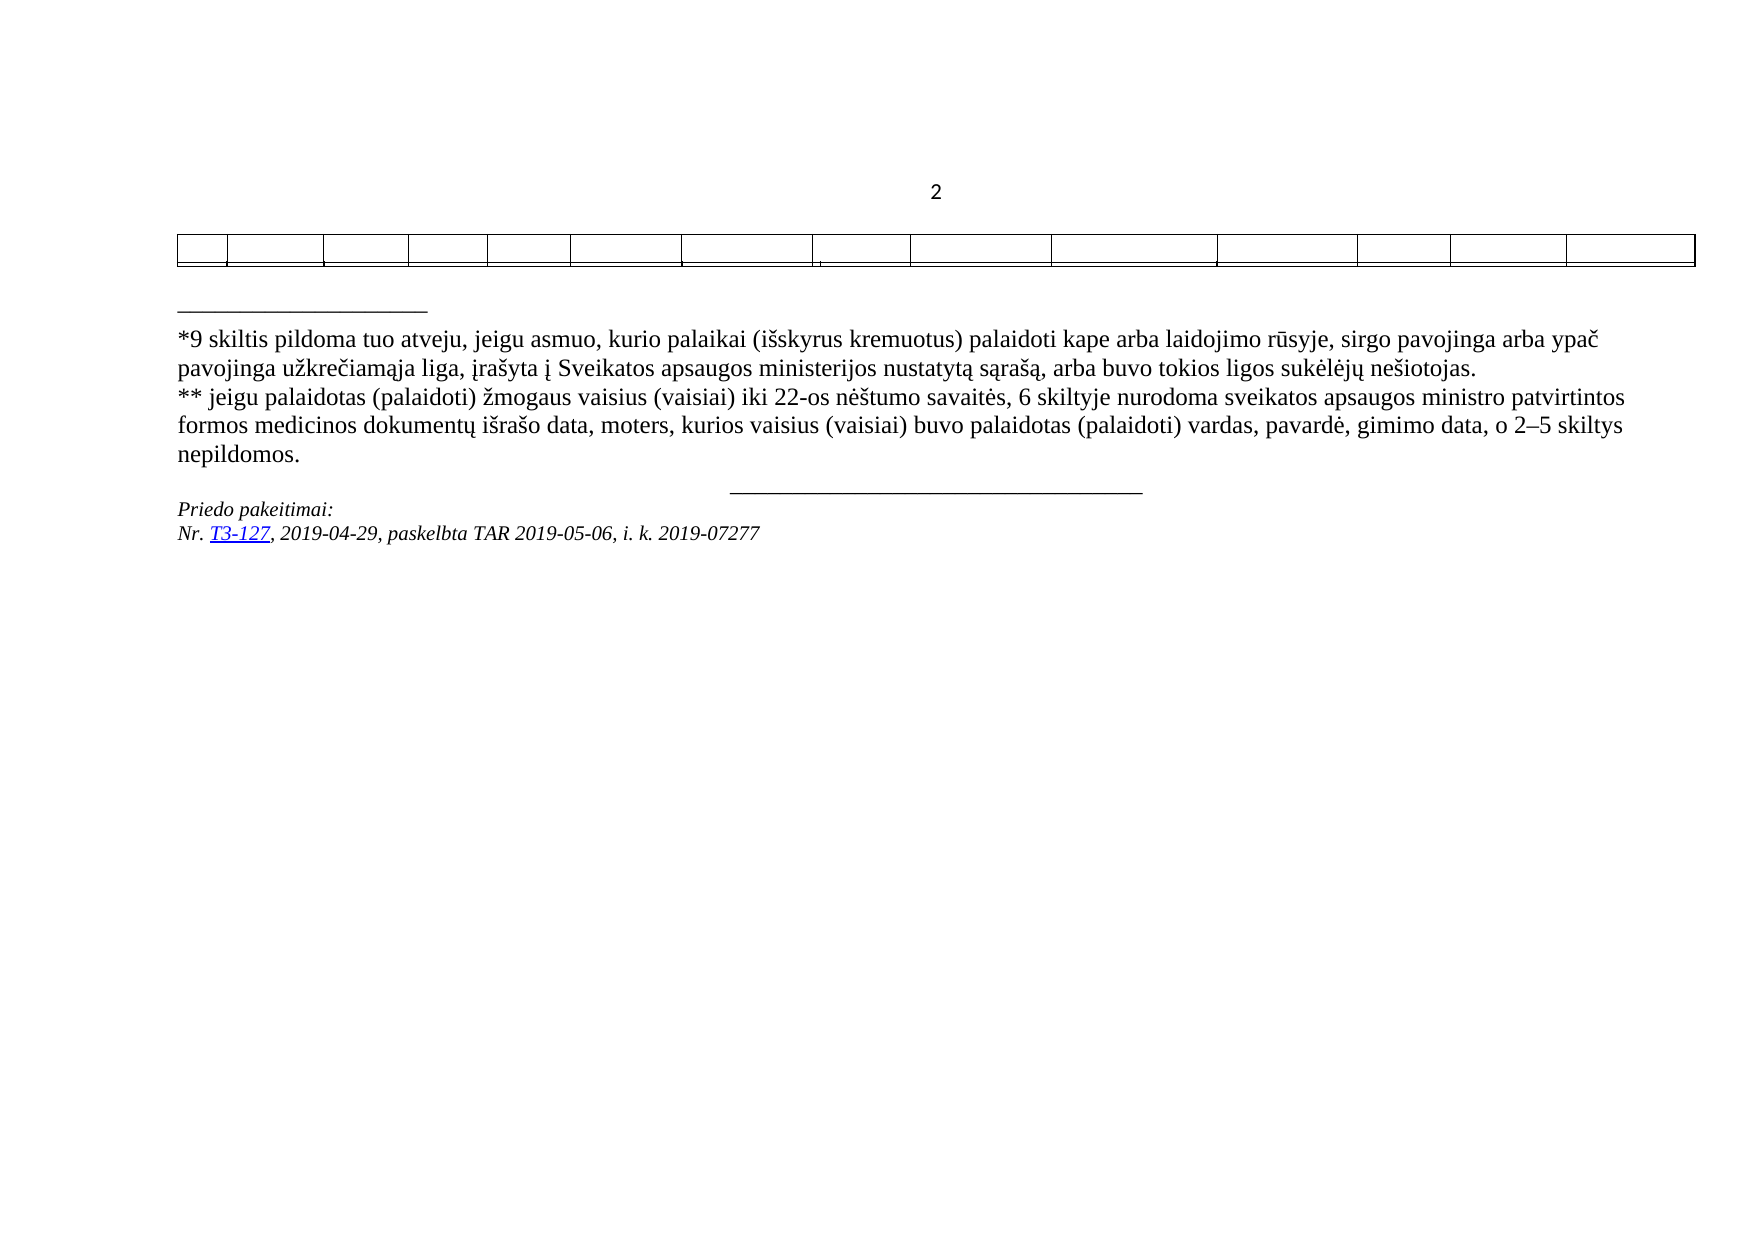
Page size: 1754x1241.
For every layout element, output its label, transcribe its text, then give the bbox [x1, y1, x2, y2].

table_cell [409, 235, 487, 261]
text *9 skiltis pildoma tuo atveju, jeigu asmuo, kurio palaikai (išskyrus kremuotus) palaidoti kape arba laidojimo rūsyje, sirgo pavojinga arba ypač pavojinga užkrečiamąja liga, įrašyta į Sveikatos apsaugos ministerijos nustatytą sąrašą, arba buvo tokios ligos sukėlėjų nešiotojas. [177, 324, 1695, 382]
table_cell [228, 235, 323, 261]
text _________________________________ [177, 468, 1695, 497]
table_cell [813, 235, 910, 261]
text Priedo pakeitimai: [177, 497, 1695, 521]
table_cell [1567, 235, 1694, 261]
text Nr. T3-127, 2019-04-29, paskelbta TAR 2019-05-06, i. k. 2019-07277 [177, 521, 1695, 545]
table_cell [1451, 235, 1566, 261]
text ** jeigu palaidotas (palaidoti) žmogaus vaisius (vaisiai) iki 22-os nėštumo savaitės, 6 skiltyje nurodoma sveikatos apsaugos ministro patvirtintos formos medicinos dokumentų išrašo data, moters, kurios vaisius (vaisiai) buvo palaidotas (palaidoti) vardas, pavardė, gimimo data, o 2–5 skiltys nepildomos. [177, 382, 1695, 468]
table_cell [178, 235, 227, 261]
table_cell [488, 235, 570, 261]
table_cell [571, 235, 681, 261]
table_cell [1358, 235, 1450, 261]
table_cell [911, 235, 1051, 261]
table_cell [682, 235, 812, 261]
text –––––––––––––––––––– [177, 295, 1695, 324]
table_cell [324, 235, 408, 261]
table_cell [1218, 235, 1357, 261]
table_cell [1052, 235, 1217, 261]
